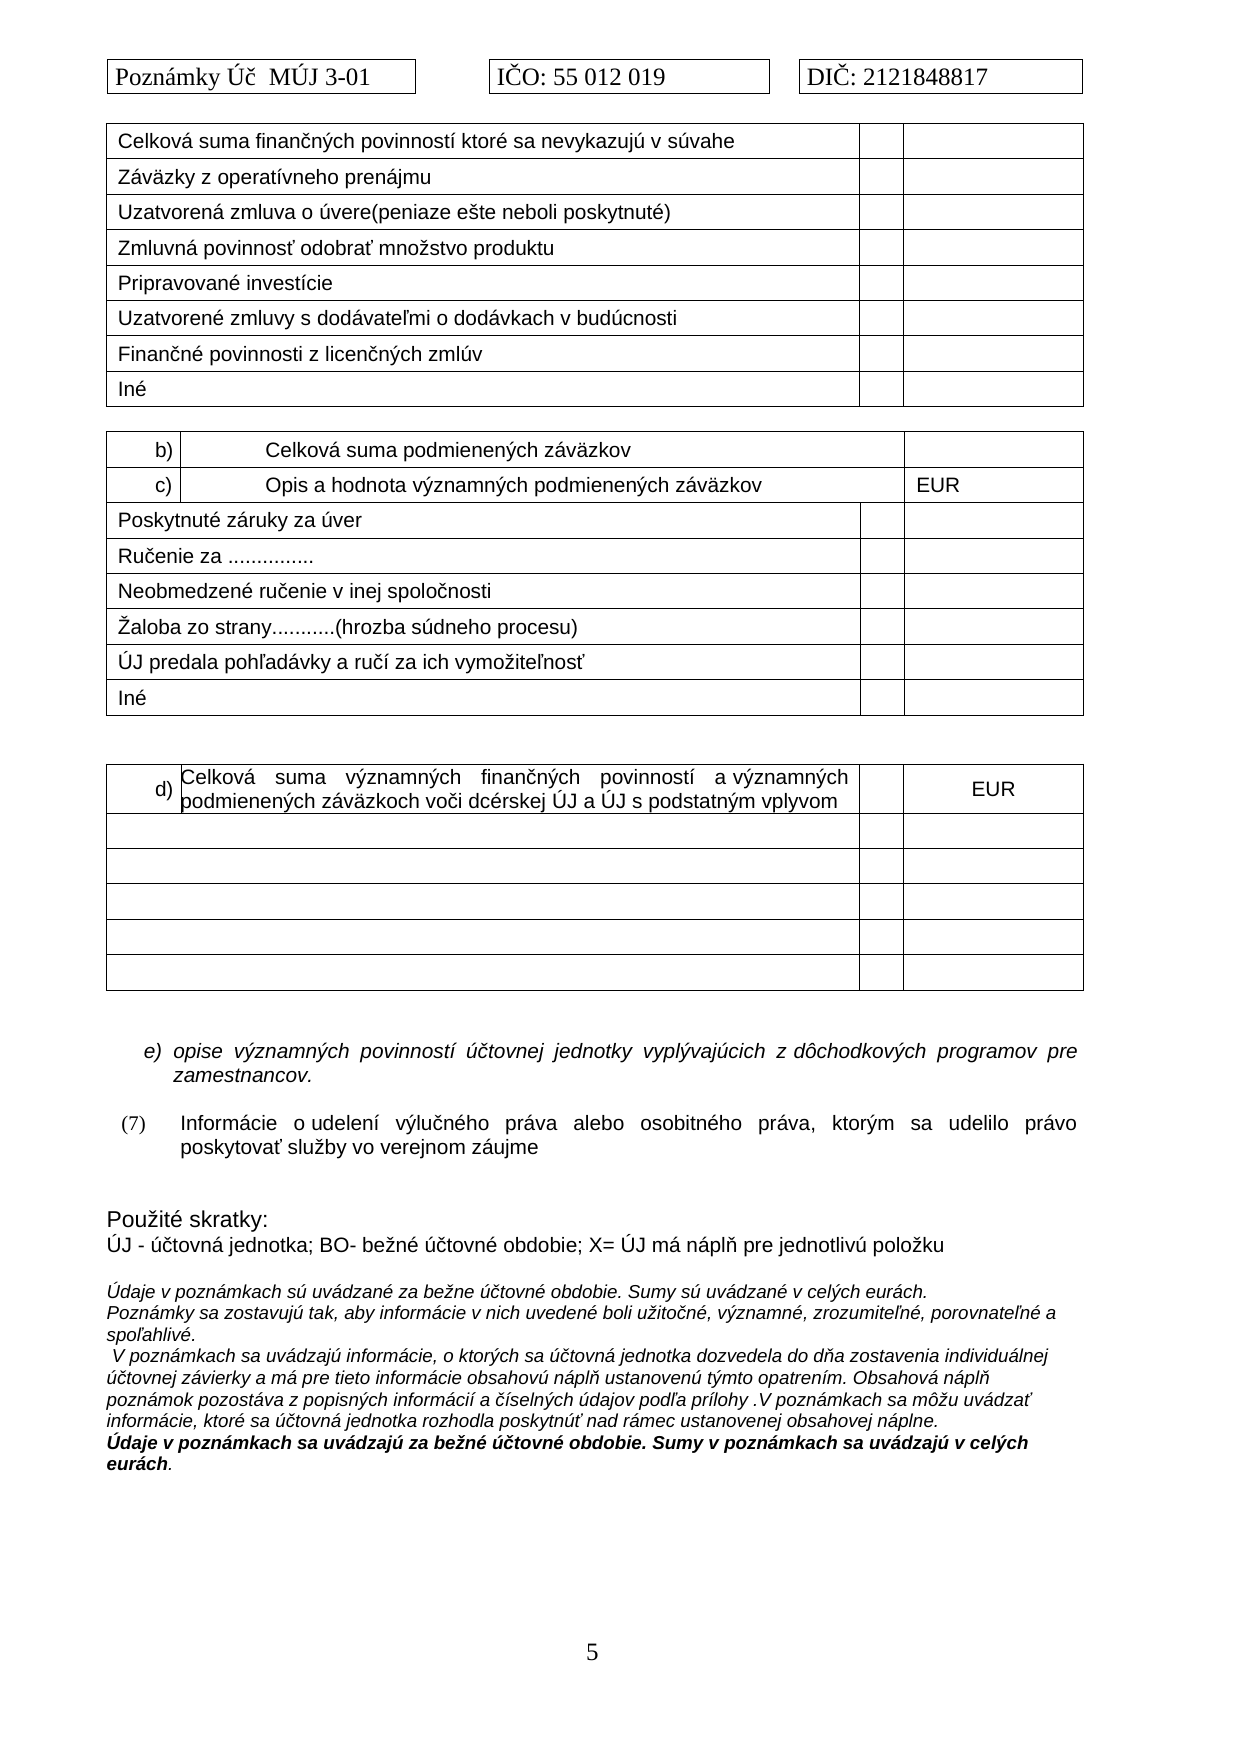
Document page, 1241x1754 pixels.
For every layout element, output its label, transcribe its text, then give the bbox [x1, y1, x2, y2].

table_cell [861, 609, 904, 644]
table_cell [860, 336, 903, 371]
table_cell [860, 266, 903, 300]
table_cell Celková suma finančných povinností ktoré sa nevykazujú v súvahe [107, 124, 859, 158]
table_cell [860, 124, 903, 158]
text Údaje v poznámkach sa uvádzajú za bežné účtovné obdobie. Sumy v poznámkach sa uvádzajú v celých eurách. [106, 1432, 1078, 1475]
table_cell [861, 539, 904, 573]
table_cell [860, 814, 903, 848]
table_header Celková suma významných finančných povinností a významných podmienených záväzkoch voči dcérskej ÚJ a ÚJ s podstatným vplyvom [182, 765, 859, 812]
table_cell [861, 680, 904, 714]
table_cell [904, 195, 1083, 229]
text Údaje v poznámkach sú uvádzané za bežne účtovné obdobie. Sumy sú uvádzané v celých eurách. [106, 1281, 1078, 1302]
table_cell Opis a hodnota významných podmienených záväzkov [181, 468, 904, 502]
table_cell [860, 159, 903, 194]
table_cell [905, 539, 1083, 573]
table_cell [905, 645, 1083, 679]
table_cell [904, 372, 1083, 406]
table_header EUR [904, 765, 1083, 812]
table_cell [904, 159, 1083, 194]
table_cell Finančné povinnosti z licenčných zmlúv [107, 336, 859, 371]
table_header [107, 432, 180, 467]
table_header [905, 432, 1083, 467]
list Informácie o udelení výlučného práva alebo osobitného práva, ktorým sa udelilo právo poskytovať služby vo verejnom záujme [121, 1110, 1078, 1158]
table_cell Žaloba zo strany...........(hrozba súdneho procesu) [107, 609, 860, 644]
table_cell [861, 503, 904, 537]
table_cell Pripravované investície [107, 266, 859, 300]
table_cell [904, 849, 1083, 883]
table_cell [107, 920, 859, 954]
table_cell Zmluvná povinnosť odobrať množstvo produktu [107, 230, 859, 264]
table_cell Poskytnuté záruky za úver [107, 503, 860, 537]
text V poznámkach sa uvádzajú informácie, o ktorých sa účtovná jednotka dozvedela do dňa zostavenia individuálnej účtovnej závierky a má pre tieto informácie obsahovú náplň ustanovenú týmto opatrením. Obsahová náplň poznámok pozostáva z popisných informácií a číselných údajov podľa prílohy .V poznámkach sa môžu uvádzať informácie, ktoré sa účtovná jednotka rozhodla poskytnúť nad rámec ustanovenej obsahovej náplne. [106, 1345, 1078, 1432]
table_cell Uzatvorené zmluvy s dodávateľmi o dodávkach v budúcnosti [107, 301, 859, 335]
table_cell Iné [107, 372, 859, 406]
table_cell [905, 680, 1083, 714]
table_cell [860, 920, 903, 954]
list opise významných povinností účtovnej jednotky vyplývajúcich z dôchodkových programov pre zamestnancov. [143, 1038, 1078, 1086]
table_header [860, 765, 903, 812]
table_cell [904, 124, 1083, 158]
table_cell [904, 336, 1083, 371]
table_cell [904, 814, 1083, 848]
table_cell [905, 609, 1083, 644]
table_cell [861, 574, 904, 608]
table_cell [904, 955, 1083, 989]
table_cell [904, 301, 1083, 335]
table_cell Uzatvorená zmluva o úvere(peniaze ešte neboli poskytnuté) [107, 195, 859, 229]
table_cell [860, 955, 903, 989]
table_cell [860, 372, 903, 406]
table_cell [107, 955, 859, 989]
table_cell Záväzky z operatívneho prenájmu [107, 159, 859, 194]
table_cell Iné [107, 680, 860, 714]
table_cell [107, 849, 859, 883]
table_cell [107, 468, 180, 502]
table_cell EUR [905, 468, 1083, 502]
table_cell [107, 884, 859, 919]
table_header Celková suma podmienených záväzkov [181, 432, 904, 467]
table_cell [860, 230, 903, 264]
table_cell Neobmedzené ručenie v inej spoločnosti [107, 574, 860, 608]
table_cell [860, 849, 903, 883]
table_cell [904, 920, 1083, 954]
table_cell ÚJ predala pohľadávky a ručí za ich vymožiteľnosť [107, 645, 860, 679]
table_cell [860, 301, 903, 335]
table_cell [861, 645, 904, 679]
table_cell [905, 574, 1083, 608]
table_cell [904, 230, 1083, 264]
text Použité skratky: [106, 1206, 1078, 1233]
text Poznámky sa zostavujú tak, aby informácie v nich uvedené boli užitočné, významné, zrozumiteľné, porovnateľné a spoľahlivé. [106, 1302, 1078, 1345]
table_header [107, 765, 181, 812]
text ÚJ - účtovná jednotka; BO- bežné účtovné obdobie; X= ÚJ má náplň pre jednotlivú položku [106, 1233, 1078, 1257]
table_cell [860, 195, 903, 229]
table_cell [905, 503, 1083, 537]
table_cell [107, 814, 859, 848]
table_cell Ručenie za ............... [107, 539, 860, 573]
table_cell [904, 266, 1083, 300]
table_cell [860, 884, 903, 919]
table_cell [904, 884, 1083, 919]
